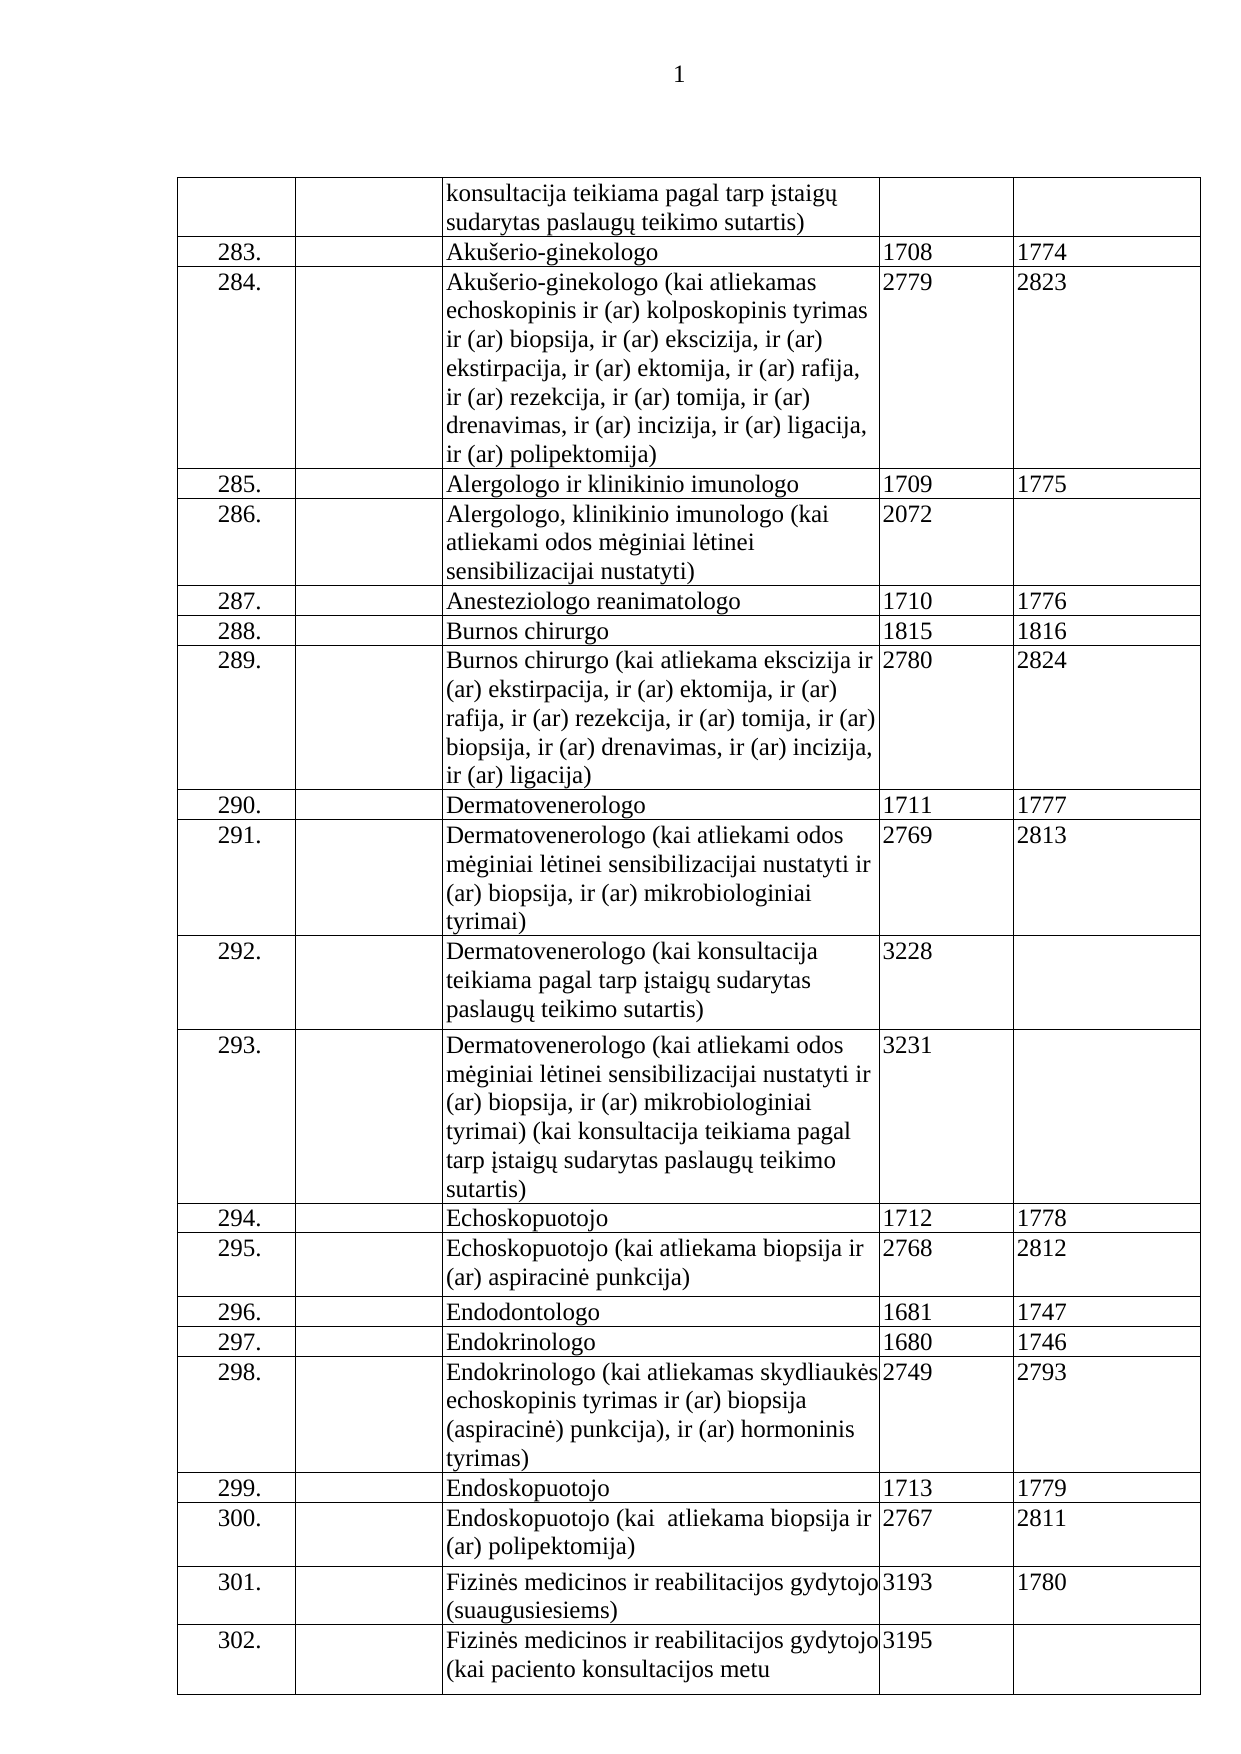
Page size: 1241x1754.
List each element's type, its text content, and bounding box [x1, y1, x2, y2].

table_cell [296, 1473, 442, 1502]
table_cell Dermatovenerologo (kai konsultacija teikiama pagal tarp įstaigų sudarytas paslaugų teikimo sutartis) [443, 936, 879, 1029]
table_cell Alergologo, klinikinio imunologo (kai atliekami odos mėginiai lėtinei sensibilizacijai nustatyti) [443, 499, 879, 585]
table_cell Burnos chirurgo [443, 616, 879, 644]
table_cell [296, 1625, 442, 1694]
table_cell 1780 [1014, 1567, 1200, 1624]
table_cell Endoskopuotojo [443, 1473, 879, 1502]
table_cell [296, 820, 442, 935]
table_cell [1014, 1030, 1200, 1202]
table_cell 290. [178, 790, 295, 819]
table_cell [296, 469, 442, 498]
table_cell 289. [178, 646, 295, 789]
table_cell Dermatovenerologo [443, 790, 879, 819]
table_cell 2793 [1014, 1357, 1200, 1472]
table_cell 2813 [1014, 820, 1200, 935]
table_cell 3193 [880, 1567, 1013, 1624]
table_cell Dermatovenerologo (kai atliekami odos mėginiai lėtinei sensibilizacijai nustatyti ir (ar) biopsija, ir (ar) mikrobiologiniai tyrimai) (kai konsultacija teikiama pagal tarp įstaigų sudarytas paslaugų teikimo sutartis) [443, 1030, 879, 1202]
table_cell 1774 [1014, 237, 1200, 266]
table_cell [296, 586, 442, 615]
table_cell [1014, 178, 1200, 236]
table_cell Anesteziologo reanimatologo [443, 586, 879, 615]
table_cell 2811 [1014, 1503, 1200, 1566]
table_cell 3231 [880, 1030, 1013, 1202]
table_cell 3228 [880, 936, 1013, 1029]
table_cell 3195 [880, 1625, 1013, 1694]
table_cell Echoskopuotojo [443, 1204, 879, 1232]
table_cell [296, 499, 442, 585]
table_cell 301. [178, 1567, 295, 1624]
table_cell 1712 [880, 1204, 1013, 1232]
table_cell Fizinės medicinos ir reabilitacijos gydytojo (suaugusiesiems) [443, 1567, 879, 1624]
table_cell [296, 790, 442, 819]
table_cell [296, 1567, 442, 1624]
table_cell [1014, 499, 1200, 585]
table_cell 2779 [880, 267, 1013, 468]
table_cell 1708 [880, 237, 1013, 266]
table_cell 1815 [880, 616, 1013, 644]
table_cell [296, 1233, 442, 1296]
table_cell 1681 [880, 1297, 1013, 1326]
table_cell 291. [178, 820, 295, 935]
table_cell 1709 [880, 469, 1013, 498]
table_cell Endokrinologo (kai atliekamas skydliaukės echoskopinis tyrimas ir (ar) biopsija (aspiracinė) punkcija), ir (ar) hormoninis tyrimas) [443, 1357, 879, 1472]
table_cell 1710 [880, 586, 1013, 615]
table_cell [880, 178, 1013, 236]
table_cell 1747 [1014, 1297, 1200, 1326]
table_cell konsultacija teikiama pagal tarp įstaigų sudarytas paslaugų teikimo sutartis) [443, 178, 879, 236]
table_cell 1779 [1014, 1473, 1200, 1502]
table_cell Endokrinologo [443, 1327, 879, 1356]
table_cell Akušerio-ginekologo (kai atliekamas echoskopinis ir (ar) kolposkopinis tyrimas ir (ar) biopsija, ir (ar) ekscizija, ir (ar) ekstirpacija, ir (ar) ektomija, ir (ar) rafija, ir (ar) rezekcija, ir (ar) tomija, ir (ar) drenavimas, ir (ar) incizija, ir (ar) ligacija, ir (ar) polipektomija) [443, 267, 879, 468]
table_cell [296, 178, 442, 236]
table_cell 2749 [880, 1357, 1013, 1472]
table_cell 302. [178, 1625, 295, 1694]
table_cell 288. [178, 616, 295, 644]
table_cell [178, 178, 295, 236]
table_cell 1816 [1014, 616, 1200, 644]
table_cell Akušerio-ginekologo [443, 237, 879, 266]
table_cell 1680 [880, 1327, 1013, 1356]
table_cell Echoskopuotojo (kai atliekama biopsija ir (ar) aspiracinė punkcija) [443, 1233, 879, 1296]
table_cell 286. [178, 499, 295, 585]
table_cell [296, 936, 442, 1029]
table_cell 299. [178, 1473, 295, 1502]
table_cell Endoskopuotojo (kai atliekama biopsija ir (ar) polipektomija) [443, 1503, 879, 1566]
table_cell [296, 646, 442, 789]
table_cell 2823 [1014, 267, 1200, 468]
table_cell 1776 [1014, 586, 1200, 615]
table_cell [296, 1327, 442, 1356]
table_cell Endodontologo [443, 1297, 879, 1326]
table_cell [1014, 1625, 1200, 1694]
table_cell [296, 1357, 442, 1472]
table_cell 1777 [1014, 790, 1200, 819]
table_cell 284. [178, 267, 295, 468]
table_cell 2812 [1014, 1233, 1200, 1296]
table_cell Dermatovenerologo (kai atliekami odos mėginiai lėtinei sensibilizacijai nustatyti ir (ar) biopsija, ir (ar) mikrobiologiniai tyrimai) [443, 820, 879, 935]
table_cell 2769 [880, 820, 1013, 935]
table_cell 297. [178, 1327, 295, 1356]
table_cell 300. [178, 1503, 295, 1566]
table_cell [296, 1204, 442, 1232]
table_cell 2768 [880, 1233, 1013, 1296]
table_cell 287. [178, 586, 295, 615]
table_cell 2824 [1014, 646, 1200, 789]
table_cell 2072 [880, 499, 1013, 585]
table_cell 1711 [880, 790, 1013, 819]
table_cell 283. [178, 237, 295, 266]
table_cell Alergologo ir klinikinio imunologo [443, 469, 879, 498]
table_cell [296, 1503, 442, 1566]
table_cell Fizinės medicinos ir reabilitacijos gydytojo (kai paciento konsultacijos metu [443, 1625, 879, 1694]
table_cell [296, 237, 442, 266]
table_cell [296, 1297, 442, 1326]
table_cell [1014, 936, 1200, 1029]
table_cell 292. [178, 936, 295, 1029]
table_cell 298. [178, 1357, 295, 1472]
table_cell 295. [178, 1233, 295, 1296]
table_cell 1778 [1014, 1204, 1200, 1232]
table_cell Burnos chirurgo (kai atliekama ekscizija ir (ar) ekstirpacija, ir (ar) ektomija, ir (ar) rafija, ir (ar) rezekcija, ir (ar) tomija, ir (ar) biopsija, ir (ar) drenavimas, ir (ar) incizija, ir (ar) ligacija) [443, 646, 879, 789]
table_cell 296. [178, 1297, 295, 1326]
table_cell 1746 [1014, 1327, 1200, 1356]
table_cell 2780 [880, 646, 1013, 789]
table_cell 2767 [880, 1503, 1013, 1566]
table_cell [296, 616, 442, 644]
table_cell 293. [178, 1030, 295, 1202]
table_cell 285. [178, 469, 295, 498]
table_cell [296, 267, 442, 468]
table_cell 1775 [1014, 469, 1200, 498]
table_cell 294. [178, 1204, 295, 1232]
table_cell 1713 [880, 1473, 1013, 1502]
table_cell [296, 1030, 442, 1202]
